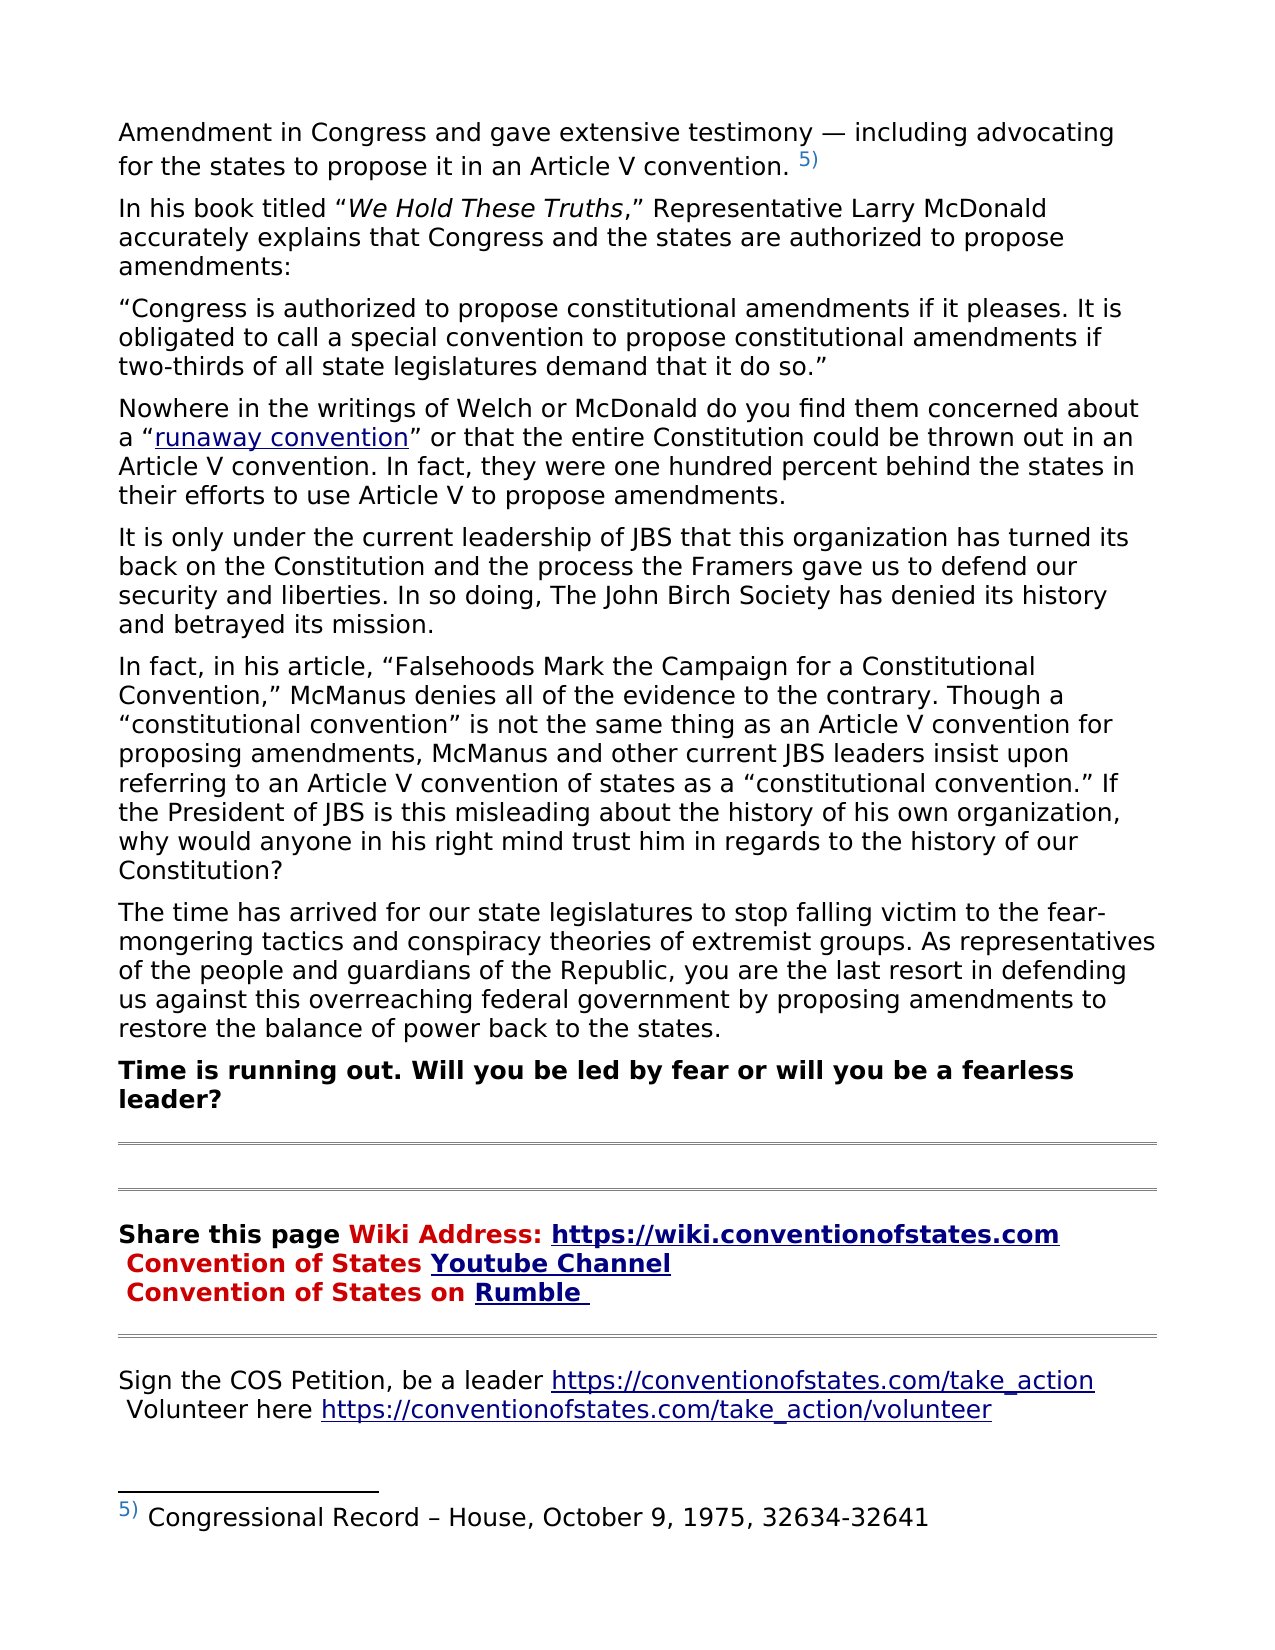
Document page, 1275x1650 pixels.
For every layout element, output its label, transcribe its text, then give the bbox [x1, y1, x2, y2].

text In fact, in his article, “Falsehoods Mark the Campaign for a Constitutional Convention,” McManus denies all of the evidence to the contrary. Though a “constitutional convention” is not the same thing as an Article V convention for proposing amendments, McManus and other current JBS leaders insist upon referring to an Article V convention of states as a “constitutional convention.” If the President of JBS is this misleading about the history of his own organization, why would anyone in his right mind trust him in regards to the history of our Constitution? [118, 652, 1157, 886]
text Amendment in Congress and gave extensive testimony — including advocating for the states to propose it in an Article V convention. [118, 118, 1157, 181]
text Share this page Wiki Address: https://wiki.conventionofstates.com Convention of States Youtube Channel Convention of States on Rumble [118, 1220, 1157, 1307]
text Sign the COS Petition, be a leader https://conventionofstates.com/take_action Volunteer here https://conventionofstates.com/take_action/volunteer [118, 1366, 1157, 1424]
text Time is running out. Will you be led by fear or will you be a fearless leader? [118, 1056, 1157, 1115]
text Nowhere in the writings of Welch or McDonald do you find them concerned about a “runaway convention” or that the entire Constitution could be thrown out in an Article V convention. In fact, they were one hundred percent behind the states in their efforts to use Article V to propose amendments. [118, 394, 1157, 511]
text Congressional Record – House, October 9, 1975, 32634-32641 [118, 1498, 1157, 1532]
text “Congress is authorized to propose constitutional amendments if it pleases. It is obligated to call a special convention to propose constitutional amendments if two-thirds of all state legislatures demand that it do so.” [118, 294, 1157, 381]
text In his book titled “We Hold These Truths,” Representative Larry McDonald accurately explains that Congress and the states are authorized to propose amendments: [118, 194, 1157, 281]
text It is only under the current leadership of JBS that this organization has turned its back on the Constitution and the process the Framers gave us to defend our security and liberties. In so doing, The John Birch Society has denied its history and betrayed its mission. [118, 523, 1157, 640]
text The time has arrived for our state legislatures to stop falling victim to the fear-mongering tactics and conspiracy theories of extremist groups. As representatives of the people and guardians of the Republic, you are the last resort in defending us against this overreaching federal government by proposing amendments to restore the balance of power back to the states. [118, 898, 1157, 1044]
